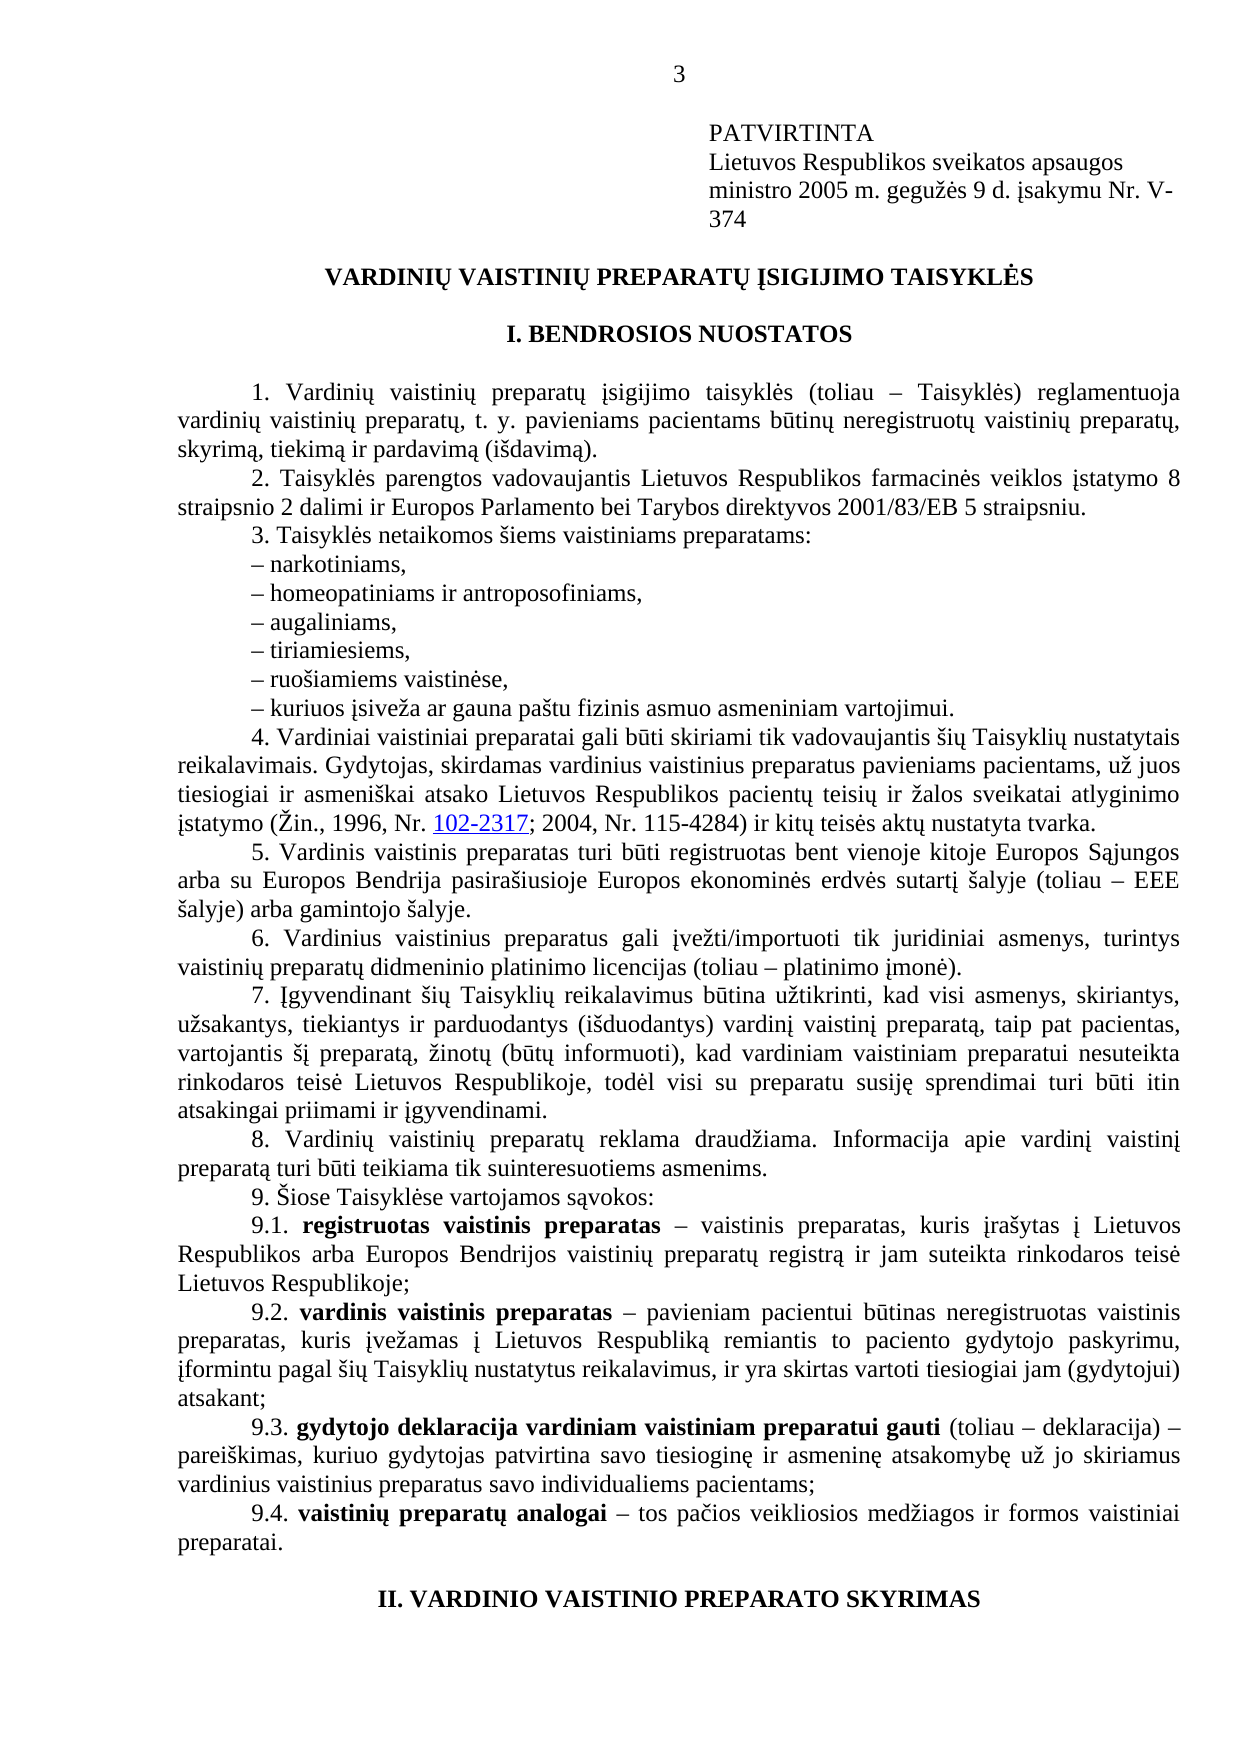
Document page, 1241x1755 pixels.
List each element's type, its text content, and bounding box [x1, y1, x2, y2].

text – homeopatiniams ir antroposofiniams, [177, 578, 1181, 607]
text – ruošiamiems vaistinėse, [177, 664, 1181, 693]
text – tiriamiesiems, [177, 636, 1181, 664]
text PATVIRTINTA [709, 118, 1181, 147]
text 8. Vardinių vaistinių preparatų reklama draudžiama. Informacija apie vardinį vaistinį preparatą turi būti teikiama tik suinteresuotiems asmenims. [177, 1124, 1181, 1182]
text 2. Taisyklės parengtos vadovaujantis Lietuvos Respublikos farmacinės veiklos įstatymo 8 straipsnio 2 dalimi ir Europos Parlamento bei Tarybos direktyvos 2001/83/EB 5 straipsniu. [177, 463, 1181, 521]
text 9.2. vardinis vaistinis preparatas – pavieniam pacientui būtinas neregistruotas vaistinis preparatas, kuris įvežamas į Lietuvos Respubliką remiantis to paciento gydytojo paskyrimu, įformintu pagal šių Taisyklių nustatytus reikalavimus, ir yra skirtas vartoti tiesiogiai jam (gydytojui) atsakant; [177, 1297, 1181, 1412]
text 7. Įgyvendinant šių Taisyklių reikalavimus būtina užtikrinti, kad visi asmenys, skiriantys, užsakantys, tiekiantys ir parduodantys (išduodantys) vardinį vaistinį preparatą, taip pat pacientas, vartojantis šį preparatą, žinotų (būtų informuoti), kad vardiniam vaistiniam preparatui nesuteikta rinkodaros teisė Lietuvos Respublikoje, todėl visi su preparatu susiję sprendimai turi būti itin atsakingai priimami ir įgyvendinami. [177, 981, 1181, 1124]
text 9. Šiose Taisyklėse vartojamos sąvokos: [177, 1182, 1181, 1211]
text 3. Taisyklės netaikomos šiems vaistiniams preparatams: [177, 521, 1181, 549]
text – augaliniams, [177, 607, 1181, 636]
text 4. Vardiniai vaistiniai preparatai gali būti skiriami tik vadovaujantis šių Taisyklių nustatytais reikalavimais. Gydytojas, skirdamas vardinius vaistinius preparatus pavieniams pacientams, už juos tiesiogiai ir asmeniškai atsako Lietuvos Respublikos pacientų teisių ir žalos sveikatai atlyginimo įstatymo (Žin., 1996, Nr. 102-2317; 2004, Nr. 115-4284) ir kitų teisės aktų nustatyta tvarka. [177, 722, 1181, 837]
text I. BENDROSIOS NUOSTATOS [177, 319, 1181, 348]
text 9.1. registruotas vaistinis preparatas – vaistinis preparatas, kuris įrašytas į Lietuvos Respublikos arba Europos Bendrijos vaistinių preparatų registrą ir jam suteikta rinkodaros teisė Lietuvos Respublikoje; [177, 1211, 1181, 1297]
text 9.4. vaistinių preparatų analogai – tos pačios veikliosios medžiagos ir formos vaistiniai preparatai. [177, 1498, 1181, 1556]
text 374 [177, 204, 1181, 233]
text 6. Vardinius vaistinius preparatus gali įvežti/importuoti tik juridiniai asmenys, turintys vaistinių preparatų didmeninio platinimo licencijas (toliau – platinimo įmonė). [177, 923, 1181, 981]
text Lietuvos Respublikos sveikatos apsaugos [177, 147, 1181, 176]
text – kuriuos įsiveža ar gauna paštu fizinis asmuo asmeniniam vartojimui. [177, 693, 1181, 722]
text – narkotiniams, [177, 549, 1181, 578]
text ministro 2005 m. gegužės 9 d. įsakymu Nr. V- [177, 176, 1181, 204]
text 9.3. gydytojo deklaracija vardiniam vaistiniam preparatui gauti (toliau – deklaracija) – pareiškimas, kuriuo gydytojas patvirtina savo tiesioginę ir asmeninę atsakomybę už jo skiriamus vardinius vaistinius preparatus savo individualiems pacientams; [177, 1412, 1181, 1498]
text VARDINIŲ VAISTINIŲ PREPARATŲ ĮSIGIJIMO TAISYKLĖS [177, 262, 1181, 291]
text 5. Vardinis vaistinis preparatas turi būti registruotas bent vienoje kitoje Europos Sąjungos arba su Europos Bendrija pasirašiusioje Europos ekonominės erdvės sutartį šalyje (toliau – EEE šalyje) arba gamintojo šalyje. [177, 837, 1181, 923]
text II. VARDINIO VAISTINIO PREPARATO SKYRIMAS [177, 1584, 1181, 1613]
text 1. Vardinių vaistinių preparatų įsigijimo taisyklės (toliau – Taisyklės) reglamentuoja vardinių vaistinių preparatų, t. y. pavieniams pacientams būtinų neregistruotų vaistinių preparatų, skyrimą, tiekimą ir pardavimą (išdavimą). [177, 377, 1181, 463]
